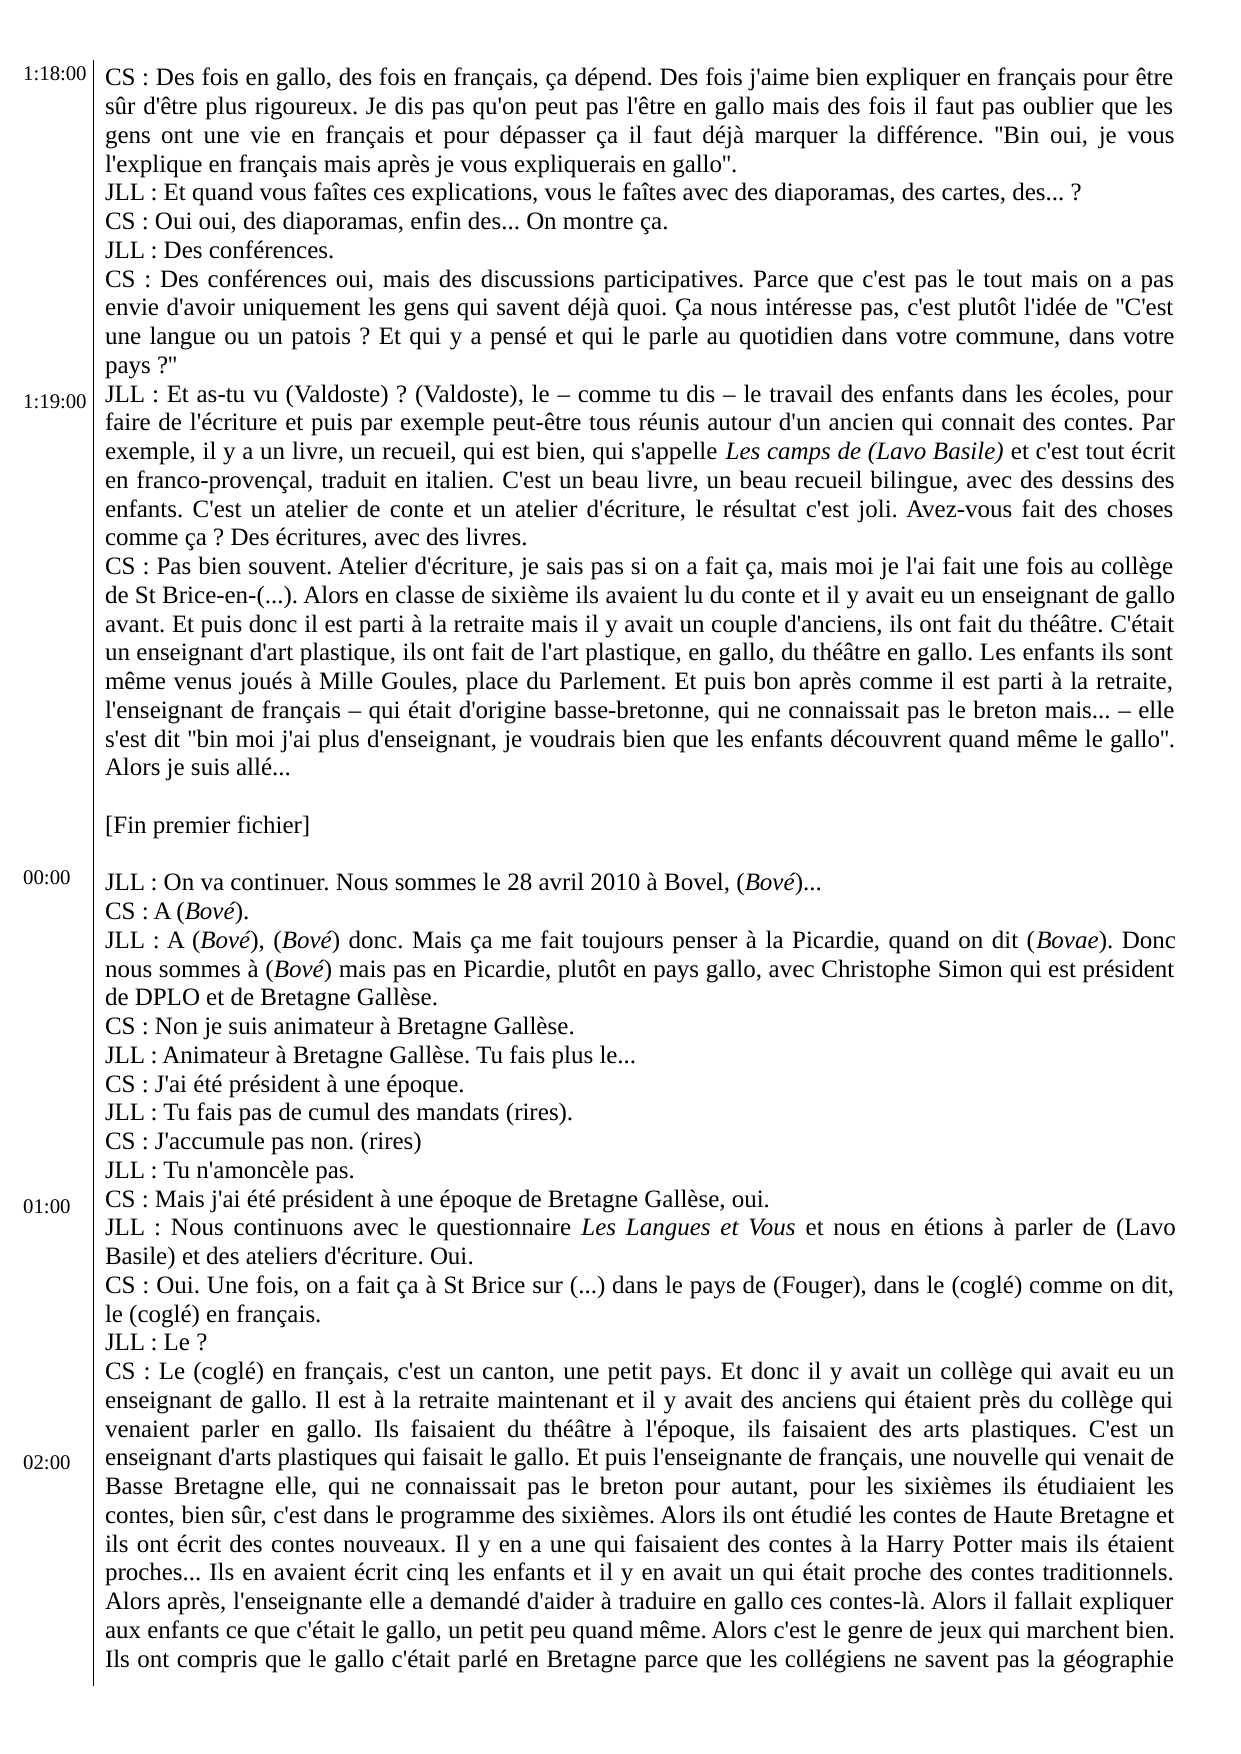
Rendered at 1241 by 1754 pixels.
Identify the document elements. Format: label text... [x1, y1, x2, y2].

text CS : Mais j'ai été président à une époque de Bretagne Gallèse, oui. [94, 1184, 1176, 1212]
text CS : Des conférences oui, mais des discussions participatives. Parce que c'est pas le tout mais on a pas envie d'avoir uniquement les gens qui savent déjà quoi. Ça nous intéresse pas, c'est plutôt l'idée de ''C'est une langue ou un patois ? Et qui y a pensé et qui le parle au quotidien dans votre commune, dans votre pays ?'' [94, 264, 1176, 379]
text CS : Des fois en gallo, des fois en français, ça dépend. Des fois j'aime bien expliquer en français pour être sûr d'être plus rigoureux. Je dis pas qu'on peut pas l'être en gallo mais des fois il faut pas oublier que les gens ont une vie en français et pour dépasser ça il faut déjà marquer la différence. ''Bin oui, je vous l'explique en français mais après je vous expliquerais en gallo''. [94, 62, 1176, 177]
text JLL : Nous continuons avec le questionnaire Les Langues et Vous et nous en étions à parler de (Lavo Basile) et des ateliers d'écriture. Oui. [94, 1212, 1176, 1270]
text JLL : Tu n'amoncèle pas. [94, 1155, 1176, 1184]
text JLL : Le ? [94, 1327, 1176, 1356]
text JLL : Animateur à Bretagne Gallèse. Tu fais plus le... [94, 1040, 1176, 1069]
text CS : J'ai été président à une époque. [94, 1069, 1176, 1097]
text CS : Oui. Une fois, on a fait ça à St Brice sur (...) dans le pays de (Fouger), dans le (coglé) comme on dit, le (coglé) en français. [94, 1270, 1176, 1327]
text 00:00 [23, 865, 93, 889]
text CS : A (Bové). [94, 896, 1176, 925]
text CS : Le (coglé) en français, c'est un canton, une petit pays. Et donc il y avait un collège qui avait eu un enseignant de gallo. Il est à la retraite maintenant et il y avait des anciens qui étaient près du collège qui venaient parler en gallo. Ils faisaient du théâtre à l'époque, ils faisaient des arts plastiques. C'est un enseignant d'arts plastiques qui faisait le gallo. Et puis l'enseignante de français, une nouvelle qui venait de Basse Bretagne elle, qui ne connaissait pas le breton pour autant, pour les sixièmes ils étudiaient les contes, bien sûr, c'est dans le programme des sixièmes. Alors ils ont étudié les contes de Haute Bretagne et ils ont écrit des contes nouveaux. Il y en a une qui faisaient des contes à la Harry Potter mais ils étaient proches... Ils en avaient écrit cinq les enfants et il y en avait un qui était proche des contes traditionnels. Alors après, l'enseignante elle a demandé d'aider à traduire en gallo ces contes-là. Alors il fallait expliquer aux enfants ce que c'était le gallo, un petit peu quand même. Alors c'est le genre de jeux qui marchent bien. Ils ont compris que le gallo c'était parlé en Bretagne parce que les collégiens ne savent pas la géographie [94, 1356, 1176, 1672]
text JLL : On va continuer. Nous sommes le 28 avril 2010 à Bovel, (Bové)... [94, 867, 1176, 896]
text CS : Pas bien souvent. Atelier d'écriture, je sais pas si on a fait ça, mais moi je l'ai fait une fois au collège de St Brice-en-(...). Alors en classe de sixième ils avaient lu du conte et il y avait eu un enseignant de gallo avant. Et puis donc il est parti à la retraite mais il y avait un couple d'anciens, ils ont fait du théâtre. C'était un enseignant d'art plastique, ils ont fait de l'art plastique, en gallo, du théâtre en gallo. Les enfants ils sont même venus joués à Mille Goules, place du Parlement. Et puis bon après comme il est parti à la retraite, l'enseignant de français – qui était d'origine basse-bretonne, qui ne connaissait pas le breton mais... – elle s'est dit ''bin moi j'ai plus d'enseignant, je voudrais bien que les enfants découvrent quand même le gallo''. Alors je suis allé... [94, 551, 1176, 781]
text JLL : A (Bové), (Bové) donc. Mais ça me fait toujours penser à la Picardie, quand on dit (Bovae). Donc nous sommes à (Bové) mais pas en Picardie, plutôt en pays gallo, avec Christophe Simon qui est président de DPLO et de Bretagne Gallèse. [94, 925, 1176, 1011]
text JLL : Et as-tu vu (Valdoste) ? (Valdoste), le – comme tu dis – le travail des enfants dans les écoles, pour faire de l'écriture et puis par exemple peut-être tous réunis autour d'un ancien qui connait des contes. Par exemple, il y a un livre, un recueil, qui est bien, qui s'appelle Les camps de (Lavo Basile) et c'est tout écrit en franco-provençal, traduit en italien. C'est un beau livre, un beau recueil bilingue, avec des dessins des enfants. C'est un atelier de conte et un atelier d'écriture, le résultat c'est joli. Avez-vous fait des choses comme ça ? Des écritures, avec des livres. [94, 379, 1176, 551]
text JLL : Et quand vous faîtes ces explications, vous le faîtes avec des diaporamas, des cartes, des... ? [94, 177, 1176, 206]
text 01:00 [23, 1194, 93, 1218]
text CS : Oui oui, des diaporamas, enfin des... On montre ça. [94, 206, 1176, 235]
text 02:00 [23, 1450, 93, 1474]
text JLL : Tu fais pas de cumul des mandats (rires). [94, 1097, 1176, 1126]
text 1:18:00 [23, 60, 93, 84]
text [Fin premier fichier] [94, 810, 1176, 839]
text 1:19:00 [23, 389, 93, 413]
text JLL : Des conférences. [94, 235, 1176, 264]
text CS : Non je suis animateur à Bretagne Gallèse. [94, 1011, 1176, 1040]
text CS : J'accumule pas non. (rires) [94, 1126, 1176, 1155]
